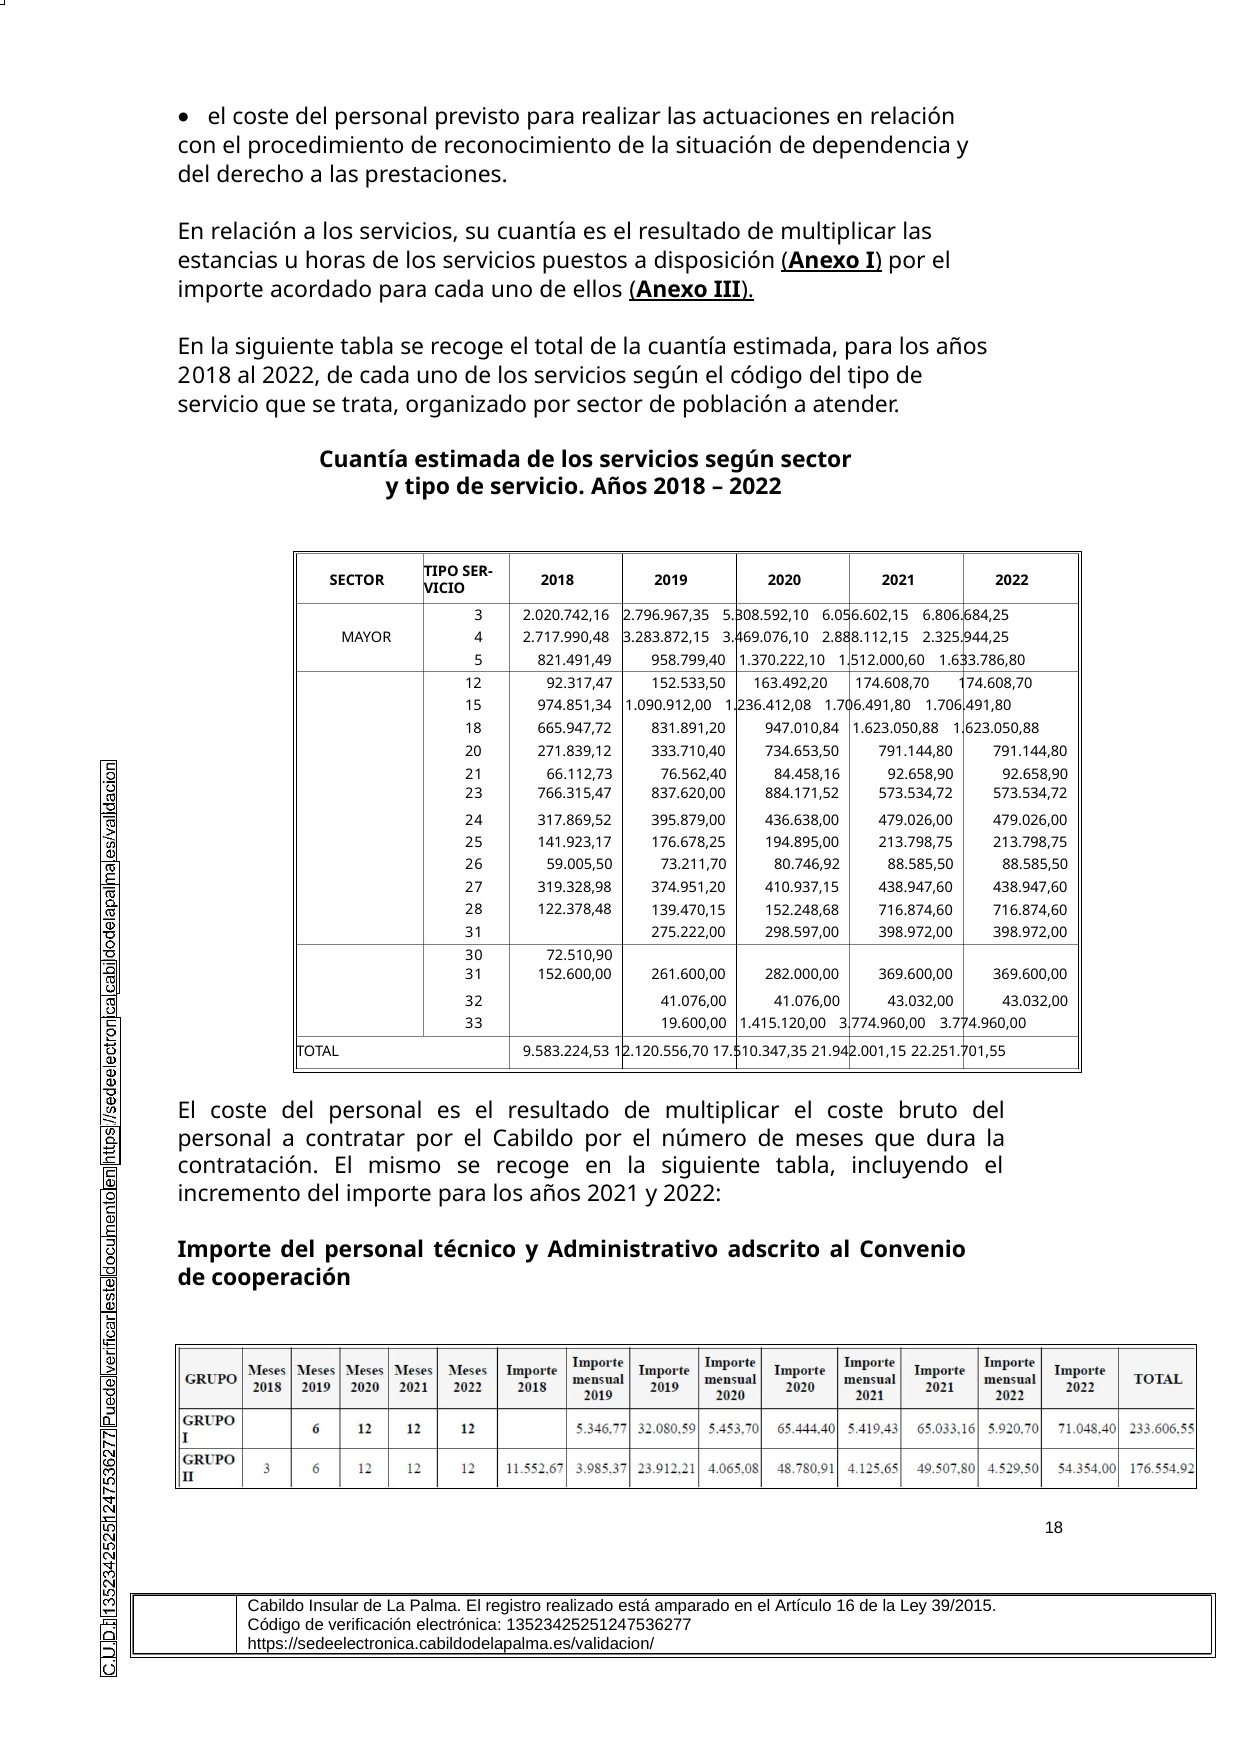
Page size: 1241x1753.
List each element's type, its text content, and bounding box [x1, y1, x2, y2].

text 271.839,12 [537, 742, 644, 760]
text 958.799,40 1.370.222,10 1.512.000,60 1.633.786,80 [651, 651, 1103, 669]
text de cooperación [177, 1263, 1088, 1291]
text 8 [474, 901, 505, 918]
text 410.937,15 [765, 878, 871, 896]
text 395.879,00 [651, 811, 758, 829]
text 152.248,68 [765, 901, 871, 918]
text 18 [465, 719, 505, 737]
text con el procedimiento de reconocimiento de la situación de dependencia y [177, 131, 1047, 159]
text 479.026,00 [993, 811, 1099, 829]
text 298.597,00 [765, 924, 871, 941]
text 3 [465, 965, 474, 983]
text estancias u horas de los servicios puestos a disposición (Anexo I) por el [177, 246, 1051, 274]
text 43.032,00 [1002, 992, 1099, 1010]
text Cuantía estimada de los servicios según sector [319, 445, 946, 473]
picture [100, 1018, 120, 1126]
text importe acordado para cada uno de ellos (Anexo III). [177, 275, 1051, 303]
text 1 [474, 765, 505, 783]
text 734.653,50 [765, 742, 871, 760]
text 59.005,50 [546, 856, 644, 873]
text VICIO [423, 580, 530, 597]
picture [104, 1620, 116, 1624]
text 766.315,47 [537, 785, 644, 802]
picture [101, 1237, 116, 1275]
picture [101, 1522, 116, 1616]
text 317.869,52 [537, 811, 644, 829]
text 3 [465, 992, 474, 1010]
text 2.020.742,16 2.796.967,35 5.308.592,10 6.056.602,15 6.806.684,25 [523, 606, 1103, 624]
text 436.638,00 [765, 811, 871, 829]
text 4 [474, 628, 505, 646]
text 261.600,00 [651, 965, 758, 983]
text 2019 [654, 571, 717, 588]
text 15 [465, 697, 505, 714]
text El coste del personal es el resultado de multiplicar el coste bruto del [177, 1096, 1088, 1124]
text 2 [474, 992, 505, 1010]
text 176.678,25 [651, 833, 758, 851]
text 3 [465, 1015, 474, 1032]
text SECTOR [329, 571, 416, 588]
text 41.076,00 [661, 992, 758, 1010]
text 2 [465, 856, 474, 873]
text 2022 [995, 571, 1058, 588]
text 41.076,00 [774, 992, 871, 1010]
text 5 [474, 833, 505, 851]
text 716.874,60 [878, 901, 985, 918]
text 398.972,00 [993, 924, 1099, 941]
text https://sedeelectronica.cabildodelapalma.es/validacion/ [247, 1634, 1021, 1653]
text 7 [474, 878, 505, 896]
text 573.534,72 [993, 785, 1099, 802]
text y tipo de servicio. Años 2018 – 2022 [385, 473, 946, 500]
picture [101, 1430, 116, 1521]
text 479.026,00 [878, 811, 985, 829]
text 1 [474, 965, 505, 983]
text TIPO SER- [423, 562, 530, 580]
text el coste del personal previsto para realizar las actuaciones en relación [207, 102, 1040, 130]
text 2020 [768, 571, 831, 588]
text 947.010,84 1.623.050,88 1.623.050,88 [765, 719, 1103, 737]
text 2 [465, 785, 474, 802]
text Código de verificación electrónica: 13523425251247536277 [247, 1615, 1021, 1634]
text 3 [474, 606, 505, 624]
text 152.600,00 [537, 965, 644, 983]
text 3 [465, 947, 474, 964]
text 821.491,49 [537, 651, 644, 669]
text 837.620,00 [651, 785, 758, 802]
text 2 [465, 901, 474, 918]
text 76.562,40 [661, 765, 758, 783]
text 716.874,60 [993, 901, 1099, 918]
text 791.144,80 [878, 742, 985, 760]
picture [101, 1278, 116, 1311]
text 12 [465, 674, 505, 692]
text 438.947,60 [878, 878, 985, 896]
text 92.658,90 [887, 765, 985, 783]
text 6 [474, 856, 505, 873]
text 18 [1044, 1518, 1088, 1537]
picture [104, 1168, 116, 1188]
text 122.378,48 [537, 901, 644, 918]
picture [101, 885, 119, 993]
text 72.510,90 [546, 947, 644, 964]
picture [101, 1190, 116, 1236]
text 194.895,00 [765, 833, 871, 851]
picture [131, 1594, 1215, 1657]
text 974.851,34 1.090.912,00 1.236.412,08 1.706.491,80 1.706.491,80 [537, 697, 1103, 714]
text 791.144,80 [993, 742, 1099, 760]
text 665.947,72 [537, 719, 644, 737]
text 84.458,16 [774, 765, 871, 783]
text 20 [465, 742, 505, 760]
picture [101, 1642, 116, 1657]
picture [101, 1313, 116, 1374]
text MAYOR [341, 628, 416, 646]
picture [101, 1658, 116, 1676]
text 73.211,70 [661, 856, 758, 873]
text 275.222,00 [651, 924, 758, 941]
text contratación. El mismo se recoge en la siguiente tabla, incluyendo el [177, 1152, 1088, 1179]
text 152.533,50 163.492,20 174.608,70 174.608,70 [651, 674, 1103, 692]
text servicio que se trata, organizado por sector de población a atender. [177, 390, 984, 418]
text 018 al 2022, de cada uno de los servicios según el código del tipo de [192, 361, 1013, 389]
text 2 [465, 878, 474, 896]
text Importe del personal técnico y Administrativo adscrito al Convenio [177, 1235, 1088, 1263]
text TOTAL [296, 1042, 365, 1060]
picture [101, 996, 116, 1017]
text 92.658,90 [1002, 765, 1099, 783]
picture [176, 1345, 1196, 1488]
text 319.328,98 [537, 878, 644, 896]
text 88.585,50 [887, 856, 985, 873]
text 2 [177, 361, 192, 389]
text 0 [474, 947, 505, 964]
picture [101, 862, 119, 884]
text 80.746,92 [774, 856, 871, 873]
text Cabildo Insular de La Palma. El registro realizado está amparado en el Artículo 16 de la Ley 39/2015. [247, 1596, 1021, 1615]
text 213.798,75 [993, 833, 1099, 851]
text 2 [465, 833, 474, 851]
text 2021 [882, 571, 945, 588]
text 9.583.224,53 12.120.556,70 17.510.347,35 21.942.001,15 22.251.701,55 [523, 1042, 1103, 1060]
text 369.600,00 [993, 965, 1099, 983]
picture [101, 814, 116, 861]
text 438.947,60 [993, 878, 1099, 896]
text 213.798,75 [878, 833, 985, 851]
text 88.585,50 [1002, 856, 1099, 873]
text 282.000,00 [765, 965, 871, 983]
text 398.972,00 [878, 924, 985, 941]
picture [101, 1377, 116, 1426]
text 2 [465, 811, 474, 829]
picture [101, 961, 116, 995]
picture [100, 1625, 117, 1641]
picture [294, 552, 1081, 1072]
text 2.717.990,48 3.283.872,15 3.469.076,10 2.888.112,15 2.325.944,25 [523, 628, 1103, 646]
text 369.600,00 [878, 965, 985, 983]
text En la siguiente tabla se recoge el total de la cuantía estimada, para los años [177, 332, 1083, 360]
text 333.710,40 [651, 742, 758, 760]
text 2 [465, 765, 474, 783]
picture [101, 1127, 119, 1164]
text personal a contratar por el Cabildo por el número de meses que dura la [177, 1124, 1088, 1152]
text 3 [474, 1015, 505, 1032]
picture [101, 761, 116, 813]
text 4 [474, 811, 505, 829]
text 3 [474, 785, 505, 802]
text 43.032,00 [887, 992, 985, 1010]
text 92.317,47 [546, 674, 644, 692]
text En relación a los servicios, su cuantía es el resultado de multiplicar las [177, 217, 1051, 245]
text 3 [465, 923, 474, 941]
text 19.600,00 1.415.120,00 3.774.960,00 3.774.960,00 [661, 1015, 1103, 1032]
text  [177, 100, 214, 131]
text 139.470,15 [651, 901, 758, 918]
text 374.951,20 [651, 878, 758, 896]
text incremento del importe para los años 2021 y 2022: [177, 1179, 1088, 1207]
text 2018 [541, 571, 604, 588]
text 884.171,52 [765, 785, 871, 802]
text del derecho a las prestaciones. [177, 160, 1047, 188]
text 141.923,17 [537, 833, 644, 851]
text 5 [474, 651, 505, 669]
text 573.534,72 [878, 785, 985, 802]
text 831.891,20 [651, 719, 758, 737]
text 66.112,73 [546, 765, 644, 783]
text 1 [474, 923, 505, 941]
